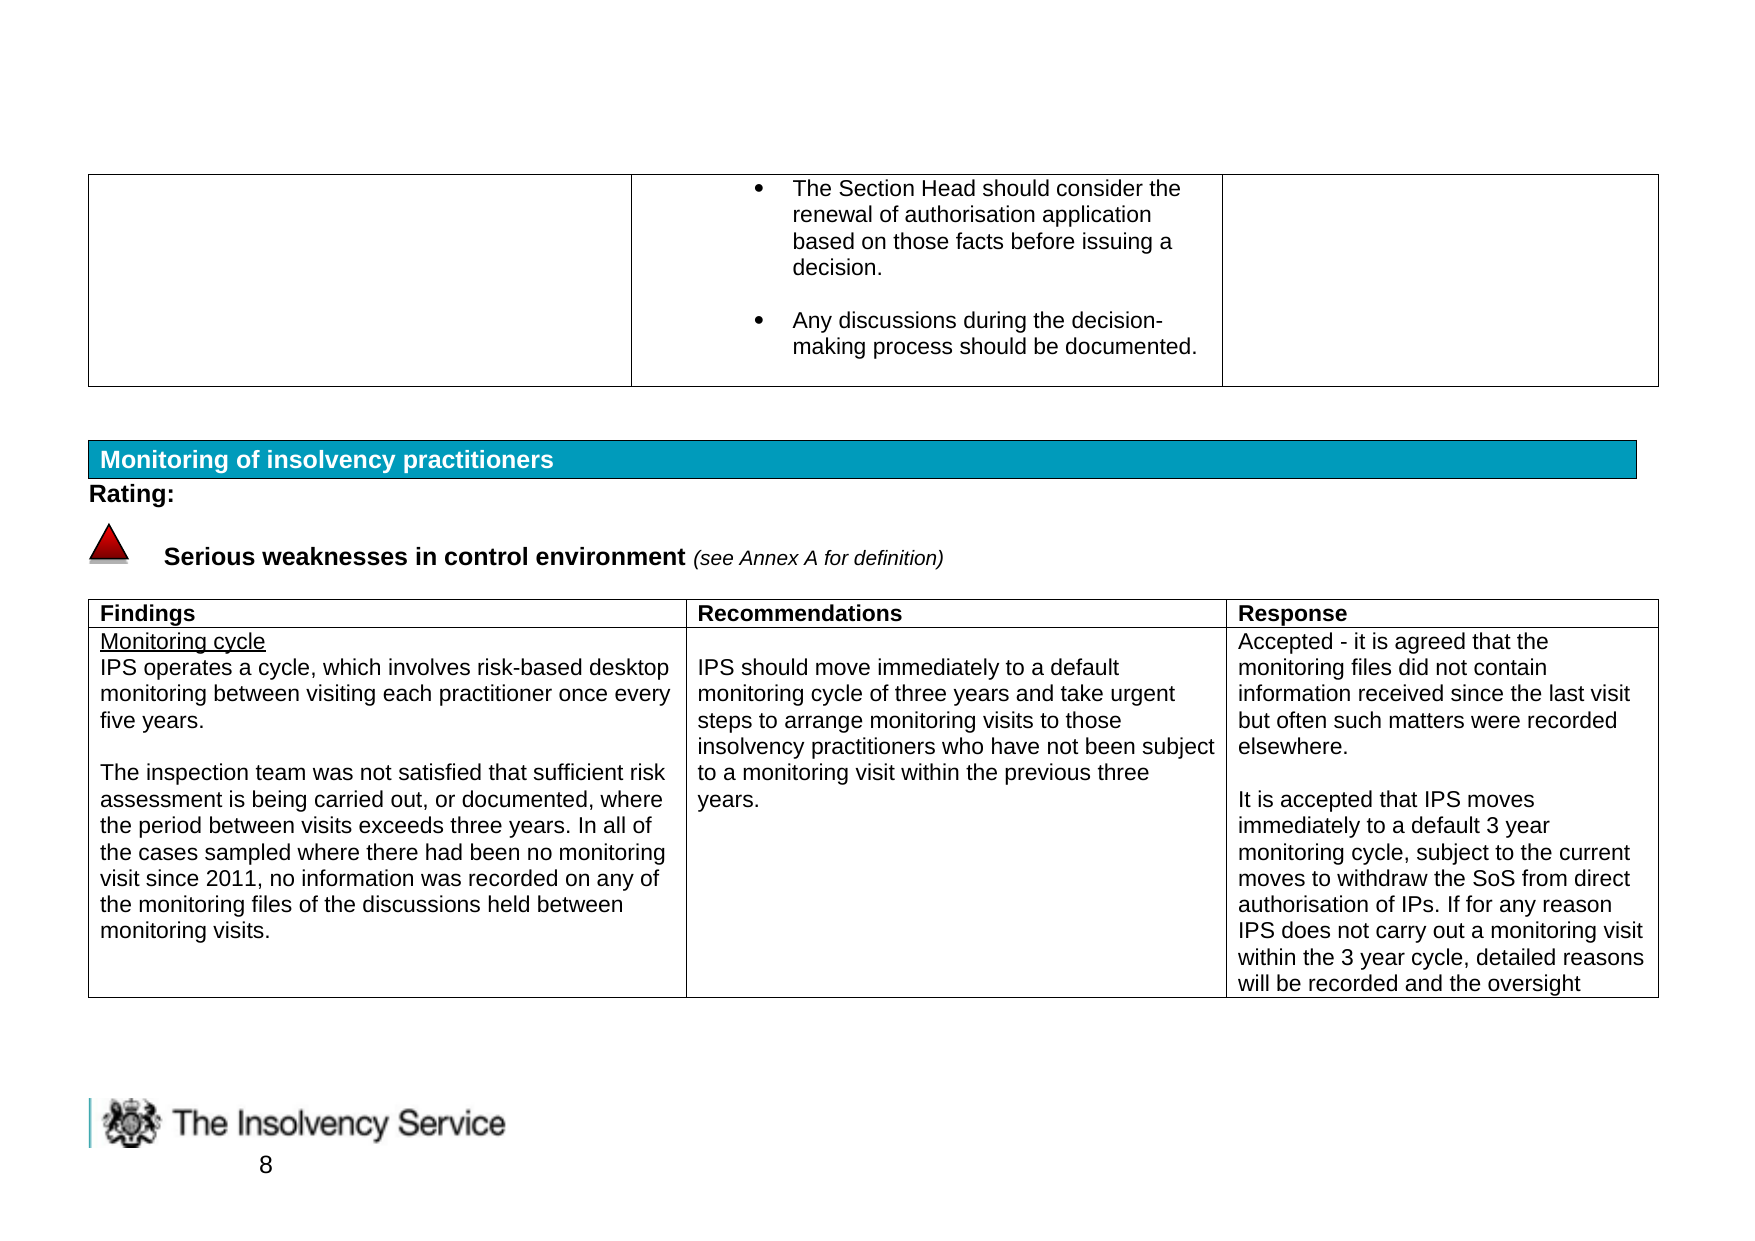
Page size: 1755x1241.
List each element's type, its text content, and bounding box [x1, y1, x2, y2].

table_cell The process for dealing with applications for the renewal of authorisations should be strengthened to ensure a full qualitative assessment of the factors affecting authorisation. During the renewal process relevant matters should be documented and considered at the appropriate level, and the reasons for authorisation decisions should also be recorded. The suggested process for making authorisation decisions is as follows: A report on all the facts should be provided to the Section Head, including full details of any regulatory concerns and possible conduct issues, to be considered at the renewal stage. The report should be presented to the Section Head without any recommendation. The Section Head should consider the renewal of authorisation application based on those facts before issuing a decision. Any discussions during the decision-making process should be documented. [632, 175, 1222, 386]
table_cell [1223, 175, 1658, 386]
table_header Recommendations [687, 600, 1226, 627]
subtitle Serious weaknesses in control environment (see Annex A for definition) [89, 542, 1636, 570]
table_header Response [1227, 600, 1658, 627]
table_cell Accepted - it is agreed that the monitoring files did not contain information received since the last visit but often such matters were recorded elsewhere. It is accepted that IPS moves immediately to a default 3 year monitoring cycle, subject to the current moves to withdraw the SoS from direct authorisation of IPs. If for any reason IPS does not carry out a monitoring visit within the 3 year cycle, detailed reasons will be recorded and the oversight [1227, 628, 1658, 997]
table_header Findings [89, 600, 686, 627]
text Rating: [89, 479, 1636, 508]
table_cell IPS should move immediately to a default monitoring cycle of three years and take urgent steps to arrange monitoring visits to those insolvency practitioners who have not been subject to a monitoring visit within the previous three years. [687, 628, 1226, 997]
table_cell [89, 175, 631, 386]
table_header Monitoring of insolvency practitioners [89, 441, 1636, 478]
table_cell Monitoring cycle IPS operates a cycle, which involves risk-based desktop monitoring between visiting each practitioner once every five years. The inspection team was not satisfied that sufficient risk assessment is being carried out, or documented, where the period between visits exceeds three years. In all of the cases sampled where there had been no monitoring visit since 2011, no information was recorded on any of the monitoring files of the discussions held between monitoring visits. [89, 628, 686, 997]
